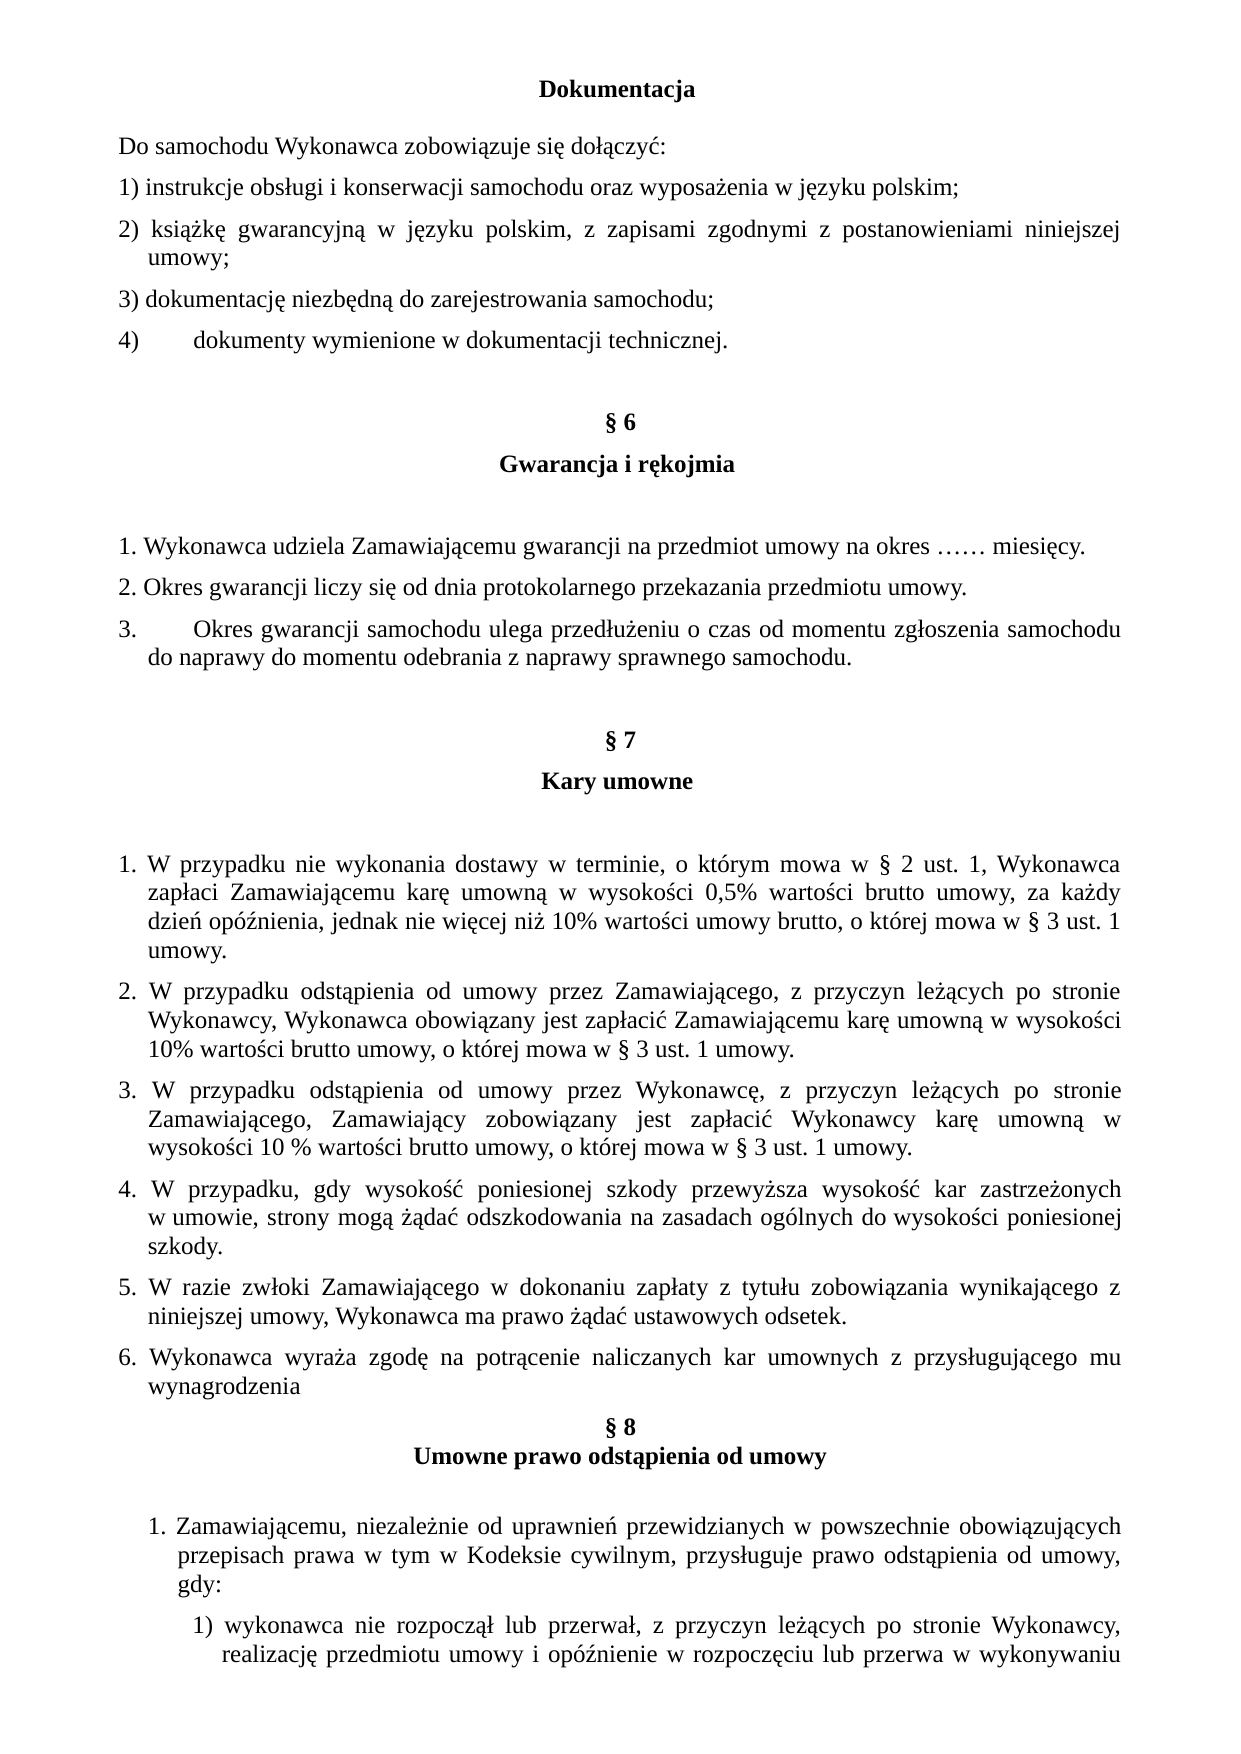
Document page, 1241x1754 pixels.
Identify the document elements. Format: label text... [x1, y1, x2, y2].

text 4. W przypadku, gdy wysokość poniesionej szkody przewyższa wysokość kar zastrzeżonych w umowie, strony mogą żądać odszkodowania na zasadach ogólnych do wysokości poniesionej szkody. [118, 1174, 1122, 1260]
text § 6 [118, 407, 1122, 436]
text § 7 [118, 725, 1122, 754]
text 2. Okres gwarancji liczy się od dnia protokolarnego przekazania przedmiotu umowy. [118, 572, 1122, 601]
text § 8 [118, 1412, 1122, 1441]
text 3) dokumentację niezbędną do zarejestrowania samochodu; [118, 284, 1122, 312]
list Okres gwarancji samochodu ulega przedłużeniu o czas od momentu zgłoszenia samochodu do naprawy do momentu odebrania z naprawy sprawnego samochodu. [118, 614, 1122, 671]
text 1) wykonawca nie rozpoczął lub przerwał, z przyczyn leżących po stronie Wykonawcy, realizację przedmiotu umowy i opóźnienie w rozpoczęciu lub przerwa w wykonywaniu [192, 1610, 1122, 1667]
text 1. Wykonawca udziela Zamawiającemu gwarancji na przedmiot umowy na okres …… miesięcy. [118, 531, 1122, 560]
text 1. W przypadku nie wykonania dostawy w terminie, o którym mowa w § 2 ust. 1, Wykonawca zapłaci Zamawiającemu karę umowną w wysokości 0,5% wartości brutto umowy, za każdy dzień opóźnienia, jednak nie więcej niż 10% wartości umowy brutto, o której mowa w § 3 ust. 1 umowy. [118, 849, 1122, 964]
text 6. Wykonawca wyraża zgodę na potrącenie naliczanych kar umownych z przysługującego mu wynagrodzenia [118, 1342, 1122, 1400]
text 3. W przypadku odstąpienia od umowy przez Wykonawcę, z przyczyn leżących po stronie Zamawiającego, Zamawiający zobowiązany jest zapłacić Wykonawcy karę umowną w wysokości 10 % wartości brutto umowy, o której mowa w § 3 ust. 1 umowy. [118, 1075, 1122, 1161]
text Dokumentacja [118, 74, 1122, 102]
list dokumenty wymienione w dokumentacji technicznej. [118, 325, 1122, 354]
text 2. W przypadku odstąpienia od umowy przez Zamawiającego, z przyczyn leżących po stronie Wykonawcy, Wykonawca obowiązany jest zapłacić Zamawiającemu karę umowną w wysokości 10% wartości brutto umowy, o której mowa w § 3 ust. 1 umowy. [118, 976, 1122, 1062]
text Umowne prawo odstąpienia od umowy [118, 1441, 1122, 1470]
text 1) instrukcje obsługi i konserwacji samochodu oraz wyposażenia w języku polskim; [118, 172, 1122, 201]
text 2) książkę gwarancyjną w języku polskim, z zapisami zgodnymi z postanowieniami niniejszej umowy; [118, 214, 1122, 271]
text 1. Zamawiającemu, niezależnie od uprawnień przewidzianych w powszechnie obowiązujących przepisach prawa w tym w Kodeksie cywilnym, przysługuje prawo odstąpienia od umowy, gdy: [148, 1511, 1122, 1597]
text 5. W razie zwłoki Zamawiającego w dokonaniu zapłaty z tytułu zobowiązania wynikającego z niniejszej umowy, Wykonawca ma prawo żądać ustawowych odsetek. [118, 1272, 1122, 1330]
text Do samochodu Wykonawca zobowiązuje się dołączyć: [118, 131, 1122, 160]
text Kary umowne [118, 766, 1122, 795]
text Gwarancja i rękojmia [118, 449, 1122, 477]
